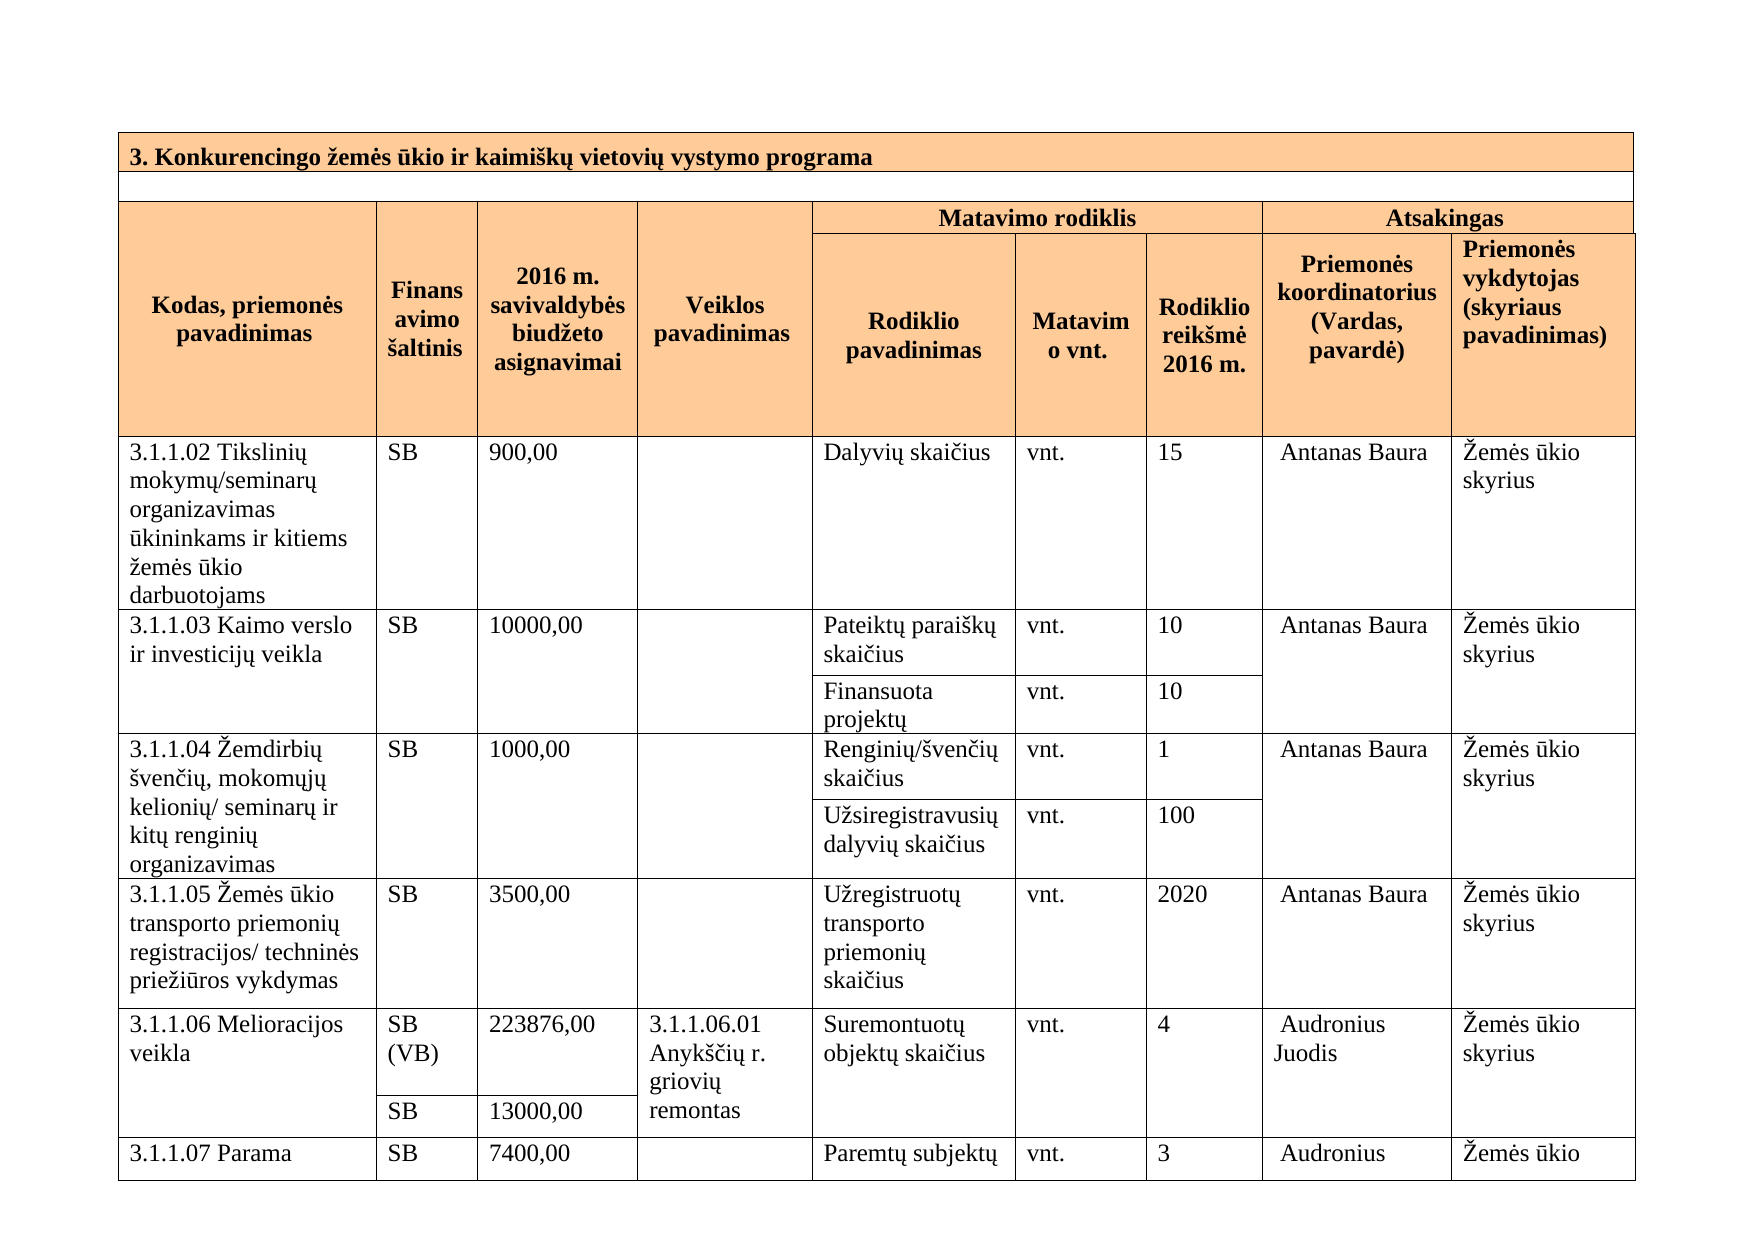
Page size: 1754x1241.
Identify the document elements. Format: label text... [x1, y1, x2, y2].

table_cell 3500,00 [478, 879, 637, 1008]
table_cell 3.1.1.02 Tikslinių mokymų/seminarų organizavimas ūkininkams ir kitiems žemės ūkio darbuotojams [119, 437, 376, 609]
table_cell [638, 610, 812, 733]
table_cell Atsakingas [1263, 202, 1633, 233]
table_cell Dalyvių skaičius [813, 437, 1015, 609]
table_cell Žemės ūkio skyrius [1452, 437, 1635, 609]
table_cell 1000,00 [478, 734, 637, 878]
table_cell 10 [1147, 676, 1262, 733]
table_cell Antanas Baura [1263, 879, 1451, 1008]
table_cell [638, 1138, 812, 1180]
table_cell 1 [1147, 734, 1262, 799]
table_cell Rodiklio pavadinimas [813, 234, 1015, 436]
table_cell Kodas, priemonės pavadinimas [119, 202, 376, 436]
table_cell SB [377, 879, 477, 1008]
table_cell [638, 734, 812, 878]
table_cell Žemės ūkio skyrius [1452, 1009, 1635, 1137]
table_cell Antanas Baura [1263, 610, 1451, 733]
table_cell 223876,00 [478, 1009, 637, 1095]
table_cell SB (VB) [377, 1009, 477, 1095]
table_cell Paremtų subjektų [813, 1138, 1015, 1180]
table_cell 2016 m. savivaldybės biudžeto asignavimai [478, 202, 637, 436]
table_cell 3.1.1.04 Žemdirbių švenčių, mokomųjų kelionių/ seminarų ir kitų renginių organizavimas [119, 734, 376, 878]
table_cell 4 [1147, 1009, 1262, 1137]
table_cell 3.1.1.05 Žemės ūkio transporto priemonių registracijos/ techninės priežiūros vykdymas [119, 879, 376, 1008]
table_cell 900,00 [478, 437, 637, 609]
table_cell [638, 879, 812, 1008]
table_cell Rodiklio reikšmė 2016 m. [1147, 234, 1262, 436]
table_cell Žemės ūkio skyrius [1452, 610, 1635, 733]
table_cell Veiklos pavadinimas [638, 202, 812, 436]
table_cell Audronius Juodis [1263, 1009, 1451, 1137]
table_cell Žemės ūkio [1452, 1138, 1635, 1180]
table_cell 3.1.1.06 Melioracijos veikla [119, 1009, 376, 1137]
table_cell Antanas Baura [1263, 734, 1451, 878]
table_cell [638, 437, 812, 609]
table_cell Užsiregistravusių dalyvių skaičius [813, 800, 1015, 878]
table_cell Matavimo rodiklis [813, 202, 1262, 233]
table_cell 10000,00 [478, 610, 637, 733]
table_cell Priemonės vykdytojas (skyriaus pavadinimas) [1452, 234, 1635, 436]
table_cell Finansavimo šaltinis [377, 202, 477, 436]
table_cell 3.1.1.03 Kaimo verslo ir investicijų veikla [119, 610, 376, 733]
table_cell [119, 172, 1633, 201]
table_cell 3.1.1.07 Parama [119, 1138, 376, 1180]
table_cell vnt. [1016, 437, 1146, 609]
table_cell 3.1.1.06.01 Anykščių r. griovių remontas [638, 1009, 812, 1137]
table_cell 10 [1147, 610, 1262, 675]
table_cell 7400,00 [478, 1138, 637, 1180]
table_cell 13000,00 [478, 1096, 637, 1137]
table_cell SB [377, 437, 477, 609]
table_cell Pateiktų paraiškų skaičius [813, 610, 1015, 675]
table_cell SB [377, 1138, 477, 1180]
table_cell vnt. [1016, 1009, 1146, 1137]
table_cell Finansuota projektų [813, 676, 1015, 733]
table_cell SB [377, 734, 477, 878]
table_cell Žemės ūkio skyrius [1452, 734, 1635, 878]
table_cell Priemonės koordinatorius (Vardas, pavardė) [1263, 234, 1451, 436]
table_cell 15 [1147, 437, 1262, 609]
table_cell vnt. [1016, 676, 1146, 733]
table_cell vnt. [1016, 610, 1146, 675]
table_cell Suremontuotų objektų skaičius [813, 1009, 1015, 1137]
table_cell SB [377, 1096, 477, 1137]
table_cell Užregistruotų transporto priemonių skaičius [813, 879, 1015, 1008]
table_cell Žemės ūkio skyrius [1452, 879, 1635, 1008]
table_cell vnt. [1016, 800, 1146, 878]
table_cell SB [377, 610, 477, 733]
table_cell Matavimo vnt. [1016, 234, 1146, 436]
table_cell Antanas Baura [1263, 437, 1451, 609]
table_cell vnt. [1016, 734, 1146, 799]
table_cell Audronius [1263, 1138, 1451, 1180]
table_cell vnt. [1016, 1138, 1146, 1180]
table_header 3. Konkurencingo žemės ūkio ir kaimiškų vietovių vystymo programa [119, 133, 1633, 171]
table_cell 2020 [1147, 879, 1262, 1008]
table_cell vnt. [1016, 879, 1146, 1008]
table_cell 3 [1147, 1138, 1262, 1180]
table_cell Renginių/švenčių skaičius [813, 734, 1015, 799]
table_cell 100 [1147, 800, 1262, 878]
